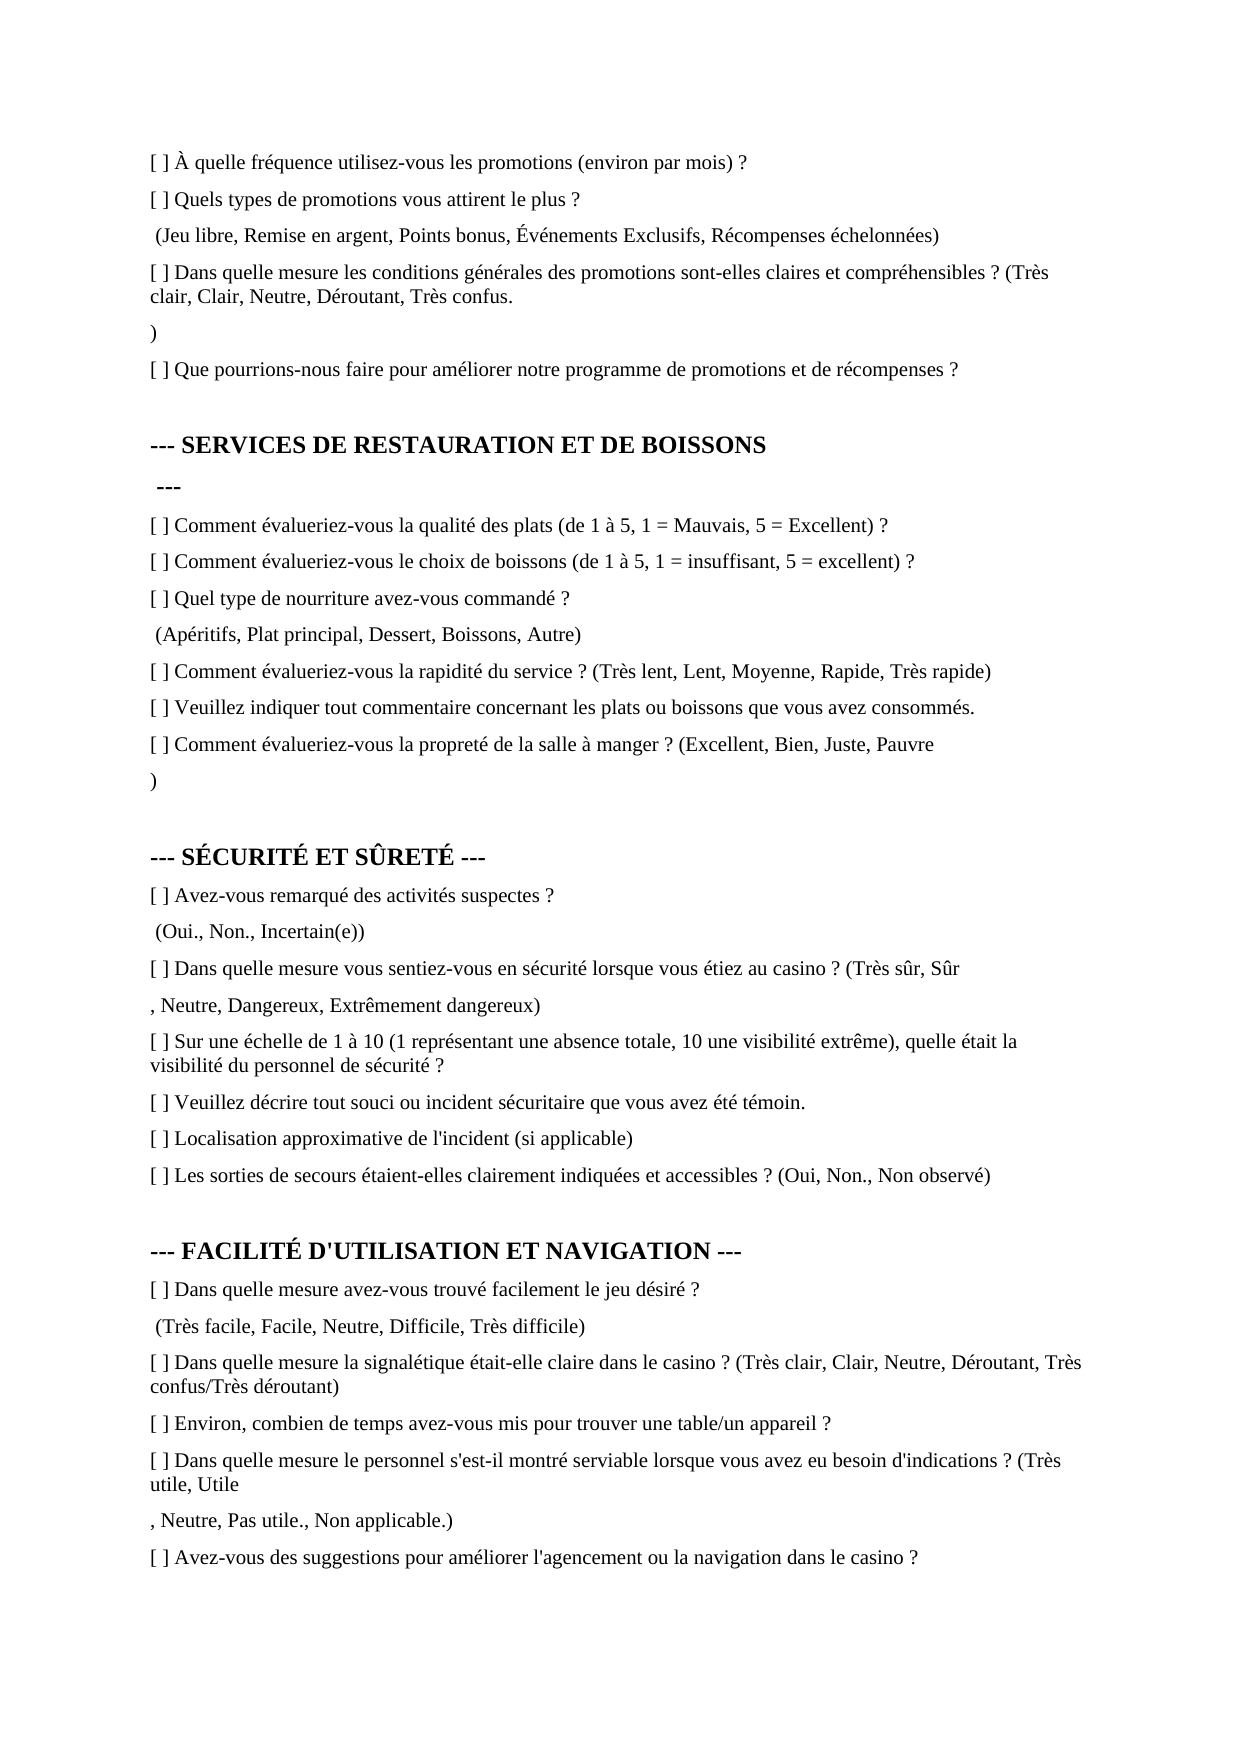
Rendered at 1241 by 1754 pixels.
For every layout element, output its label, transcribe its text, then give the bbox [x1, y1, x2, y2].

text [ ] Avez-vous remarqué des activités suspectes ? [150, 883, 1090, 907]
text --- FACILITÉ D'UTILISATION ET NAVIGATION --- [150, 1236, 1090, 1265]
text [ ] Dans quelle mesure avez-vous trouvé facilement le jeu désiré ? [150, 1277, 1090, 1301]
text [ ] À quelle fréquence utilisez-vous les promotions (environ par mois) ? [150, 150, 1090, 174]
text [ ] Quel type de nourriture avez-vous commandé ? [150, 586, 1090, 610]
text (Jeu libre, Remise en argent, Points bonus, Événements Exclusifs, Récompenses échelonnées) [150, 223, 1090, 247]
text [ ] Environ, combien de temps avez-vous mis pour trouver une table/un appareil ? [150, 1411, 1090, 1435]
text (Apéritifs, Plat principal, Dessert, Boissons, Autre) [150, 622, 1090, 646]
text [ ] Que pourrions-nous faire pour améliorer notre programme de promotions et de récompenses ? [150, 357, 1090, 381]
text [ ] Veuillez décrire tout souci ou incident sécuritaire que vous avez été témoin. [150, 1090, 1090, 1114]
text , Neutre, Pas utile., Non applicable.) [150, 1508, 1090, 1532]
text [ ] Comment évalueriez-vous la qualité des plats (de 1 à 5, 1 = Mauvais, 5 = Excellent) ? [150, 512, 1090, 537]
text --- [150, 471, 1090, 500]
text [ ] Comment évalueriez-vous la propreté de la salle à manger ? (Excellent, Bien, Juste, Pauvre [150, 732, 1090, 756]
text , Neutre, Dangereux, Extrêmement dangereux) [150, 992, 1090, 1017]
text (Oui., Non., Incertain(e)) [150, 919, 1090, 943]
text [ ] Comment évalueriez-vous la rapidité du service ? (Très lent, Lent, Moyenne, Rapide, Très rapide) [150, 659, 1090, 683]
text [ ] Localisation approximative de l'incident (si applicable) [150, 1126, 1090, 1150]
text ) [150, 768, 1090, 792]
text (Très facile, Facile, Neutre, Difficile, Très difficile) [150, 1314, 1090, 1338]
text [ ] Sur une échelle de 1 à 10 (1 représentant une absence totale, 10 une visibilité extrême), quelle était la visibilité du personnel de sécurité ? [150, 1029, 1090, 1077]
text [ ] Avez-vous des suggestions pour améliorer l'agencement ou la navigation dans le casino ? [150, 1545, 1090, 1569]
text [ ] Quels types de promotions vous attirent le plus ? [150, 187, 1090, 211]
text [ ] Dans quelle mesure vous sentiez-vous en sécurité lorsque vous étiez au casino ? (Très sûr, Sûr [150, 956, 1090, 980]
text --- SERVICES DE RESTAURATION ET DE BOISSONS [150, 430, 1090, 459]
text [ ] Veuillez indiquer tout commentaire concernant les plats ou boissons que vous avez consommés. [150, 695, 1090, 719]
text ) [150, 320, 1090, 344]
text [ ] Les sorties de secours étaient-elles clairement indiquées et accessibles ? (Oui, Non., Non observé) [150, 1163, 1090, 1187]
text --- SÉCURITÉ ET SÛRETÉ --- [150, 842, 1090, 870]
text [ ] Comment évalueriez-vous le choix de boissons (de 1 à 5, 1 = insuffisant, 5 = excellent) ? [150, 549, 1090, 573]
text [ ] Dans quelle mesure les conditions générales des promotions sont-elles claires et compréhensibles ? (Très clair, Clair, Neutre, Déroutant, Très confus. [150, 260, 1090, 308]
text [ ] Dans quelle mesure le personnel s'est-il montré serviable lorsque vous avez eu besoin d'indications ? (Très utile, Utile [150, 1447, 1090, 1496]
text [ ] Dans quelle mesure la signalétique était-elle claire dans le casino ? (Très clair, Clair, Neutre, Déroutant, Très confus/Très déroutant) [150, 1350, 1090, 1398]
